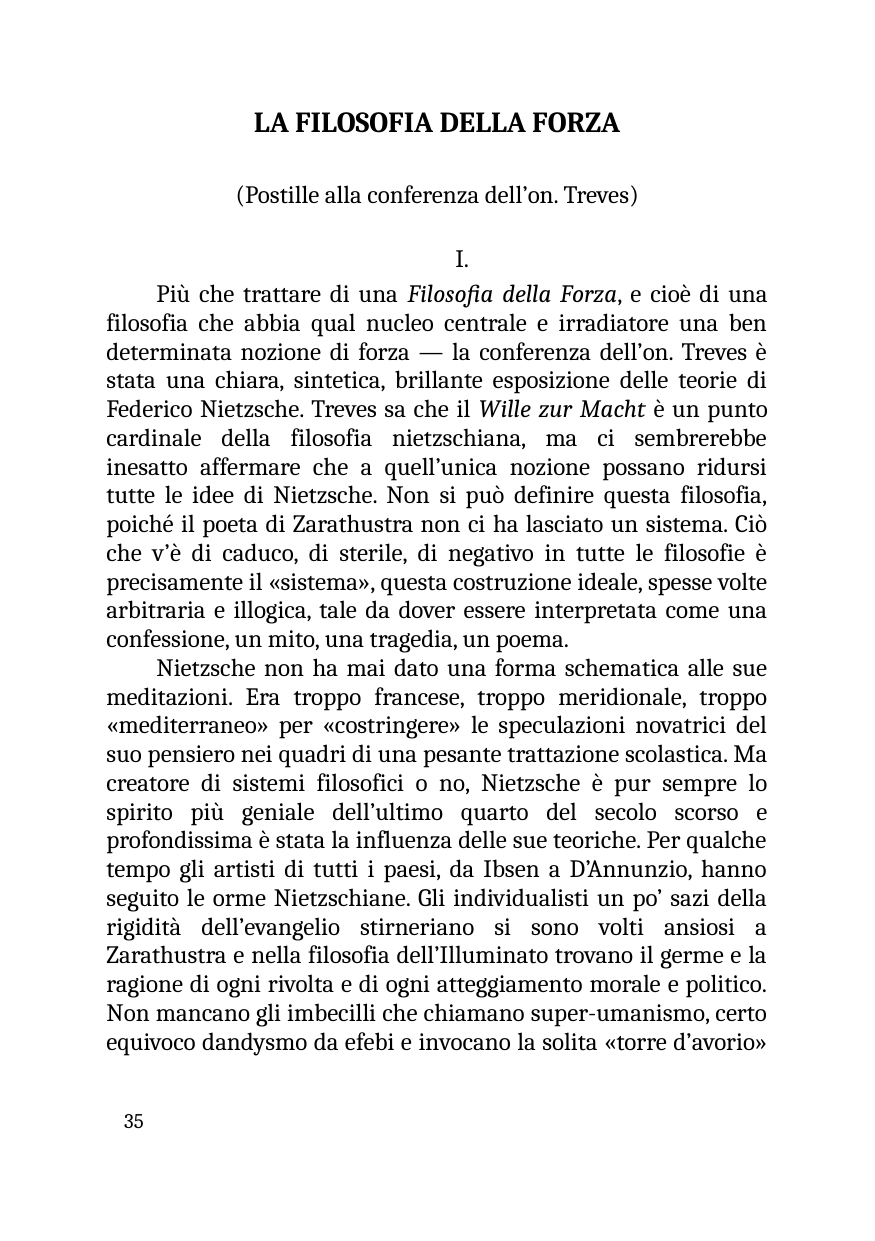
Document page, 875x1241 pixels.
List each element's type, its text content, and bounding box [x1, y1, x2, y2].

subtitle LA FILOSOFIA DELLA FORZA [106, 106, 768, 140]
text I. [106, 245, 768, 274]
subtitle (Postille alla conferenza dell’on. Treves) [106, 181, 768, 210]
text Più che trattare di una Filosofia della Forza, e cioè di una filosofia che abbia qual nucleo centrale e irradiatore una ben determinata nozione di forza — la conferenza dell’on. Treves è stata una chiara, sintetica, brillante esposizione delle teorie di Federico Nietzsche. Treves sa che il Wille zur Macht è un punto cardinale della filosofia nietzschiana, ma ci sembrerebbe inesatto affermare che a quell’unica nozione possano ridursi tutte le idee di Nietzsche. Non si può definire questa filosofia, poiché il poeta di Zarathustra non ci ha lasciato un sistema. Ciò che v’è di caduco, di sterile, di negativo in tutte le filosofie è precisamente il «sistema», questa costruzione ideale, spesse volte arbitraria e illogica, tale da dover essere interpretata come una confessione, un mito, una tragedia, un poema. [106, 280, 768, 654]
text Nietzsche non ha mai dato una forma schematica alle sue meditazioni. Era troppo francese, troppo meridionale, troppo «mediterraneo» per «costringere» le speculazioni novatrici del suo pensiero nei quadri di una pesante trattazione scolastica. Ma creatore di sistemi filosofici o no, Nietzsche è pur sempre lo spirito più geniale dell’ultimo quarto del secolo scorso e profondissima è stata la influenza delle sue teoriche. Per qualche tempo gli artisti di tutti i paesi, da Ibsen a D’Annunzio, hanno seguito le orme Nietzschiane. Gli individualisti un po’ sazi della rigidità dell’evangelio stirneriano si sono volti ansiosi a Zarathustra e nella filosofia dell’Illuminato trovano il germe e la ragione di ogni rivolta e di ogni atteggiamento morale e politico. Non mancano gli imbecilli che chiamano super-umanismo, certo equivoco dandysmo da efebi e invocano la solita «torre d’avorio» [106, 654, 768, 1056]
